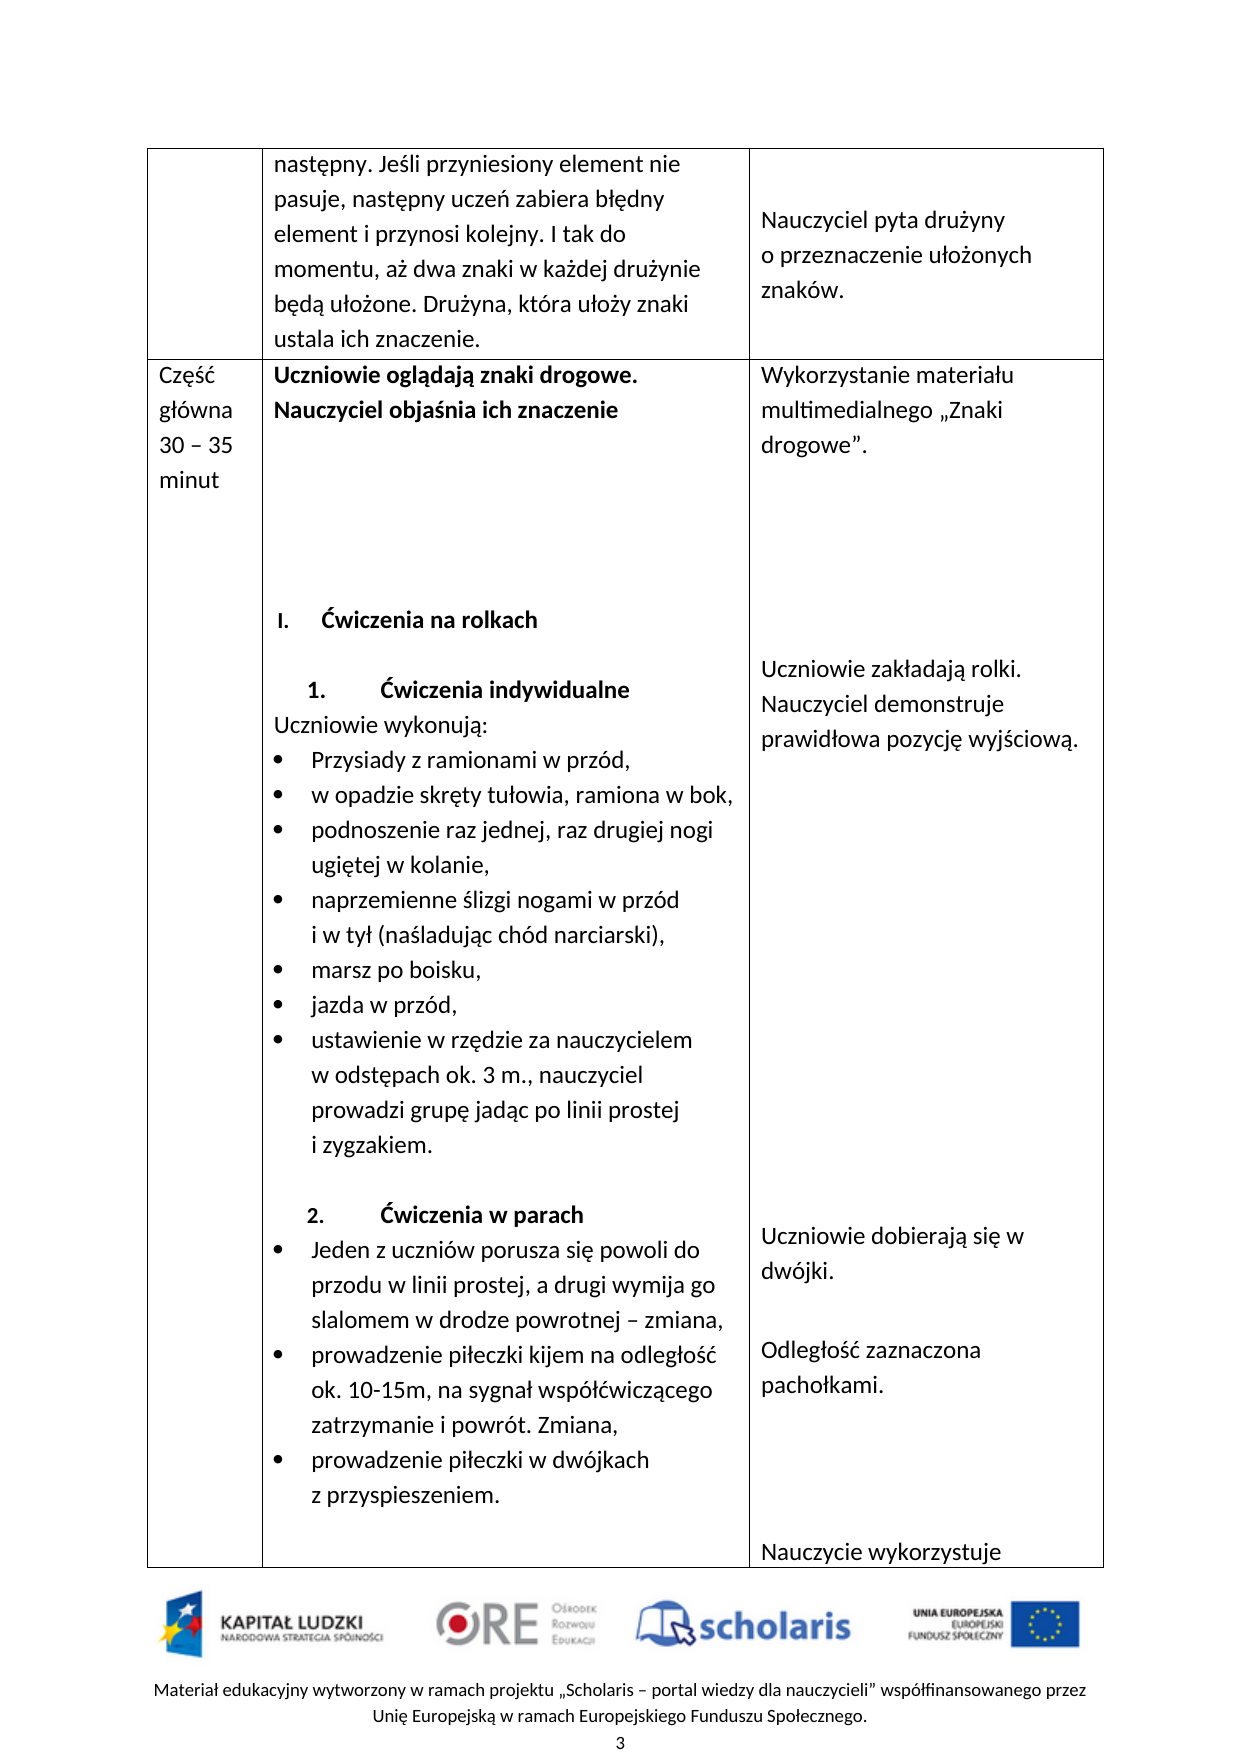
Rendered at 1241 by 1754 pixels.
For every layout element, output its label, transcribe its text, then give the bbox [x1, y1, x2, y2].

table_cell [148, 149, 262, 358]
table_cell Wykorzystanie materiału multimedialnego „Znaki drogowe”. Uczniowie zakładają rolki. Nauczyciel demonstruje prawidłowa pozycję wyjściową. Uczniowie dobierają się w dwójki. Odległość zaznaczona pachołkami. Nauczycie wykorzystuje [750, 360, 1103, 1567]
table_cell Uczniowie oglądają znaki drogowe. Nauczyciel objaśnia ich znaczenie Ćwiczenia na rolkach Ćwiczenia indywidualne Uczniowie wykonują: Przysiady z ramionami w przód, w opadzie skręty tułowia, ramiona w bok, podnoszenie raz jednej, raz drugiej nogi ugiętej w kolanie, naprzemienne ślizgi nogami w przód i w tył (naśladując chód narciarski), marsz po boisku, jazda w przód, ustawienie w rzędzie za nauczycielem w odstępach ok. 3 m., nauczyciel prowadzi grupę jadąc po linii prostej i zygzakiem. Ćwiczenia w parach Jeden z uczniów porusza się powoli do przodu w linii prostej, a drugi wymija go slalomem w drodze powrotnej – zmiana, prowadzenie piłeczki kijem na odległość ok. 10-15m, na sygnał współćwiczącego zatrzymanie i powrót. Zmiana, prowadzenie piłeczki w dwójkach z przyspieszeniem. Ćwiczenia ze zmianą tempa Uczniowie z ustawienia w szeregu jadą w określonym przez nauczyciela kierunku. Podczas jazdy nauczyciel pokazuje kolejne ilustracje, a uczniowie zmieniają tempo poruszania się według klucza (rysunku). Jazda na rowerze Uczniowie ustawiają się w rzędzie w odległości 3 metrów od siebie, nauczyciel na przedzie. Uczniowie wykonują te same manewry, co prowadzący. Jadą szybciej, wolniej, skręcają w lewo, w prawo, zatrzymują się. Konkurencja „Kto wolniej” Wszyscy ustawiają się z rowerami w szeregu na linii startu. Na sygnał uczniowie jednocześnie zaczynają jak najwolniej jechać w kierunku mety na odcinku 10 metrów. Każde zejście z roweru eliminuje ćwiczącego. Wygrywa ten uczeń, który jako ostatni dojedzie do mety. Tor rowerowy Nauczyciel objaśnia poszczególne elementy toru rowerowego, pokazując, jak należy prawidłowo wykonać manewry, dostosowując się do przepisów ruchu drogowego. Na torze ustawione są, wcześniej omawiane, znaki drogowe. Wszystkie dzieci w wolnym tempie, po kolei pokonują tor. Każdy uczeń wykonuje ćwiczenie – przejazd 2 razy. Ostatni przejazd z pomiarem prędkości. [263, 360, 749, 1567]
table_cell następny. Jeśli przyniesiony element nie pasuje, następny uczeń zabiera błędny element i przynosi kolejny. I tak do momentu, aż dwa znaki w każdej drużynie będą ułożone. Drużyna, która ułoży znaki ustala ich znaczenie. [263, 149, 749, 358]
table_cell Nauczyciel pyta drużyny o przeznaczenie ułożonych znaków. [750, 149, 1103, 358]
table_cell Część główna 30 – 35 minut [148, 360, 262, 1567]
